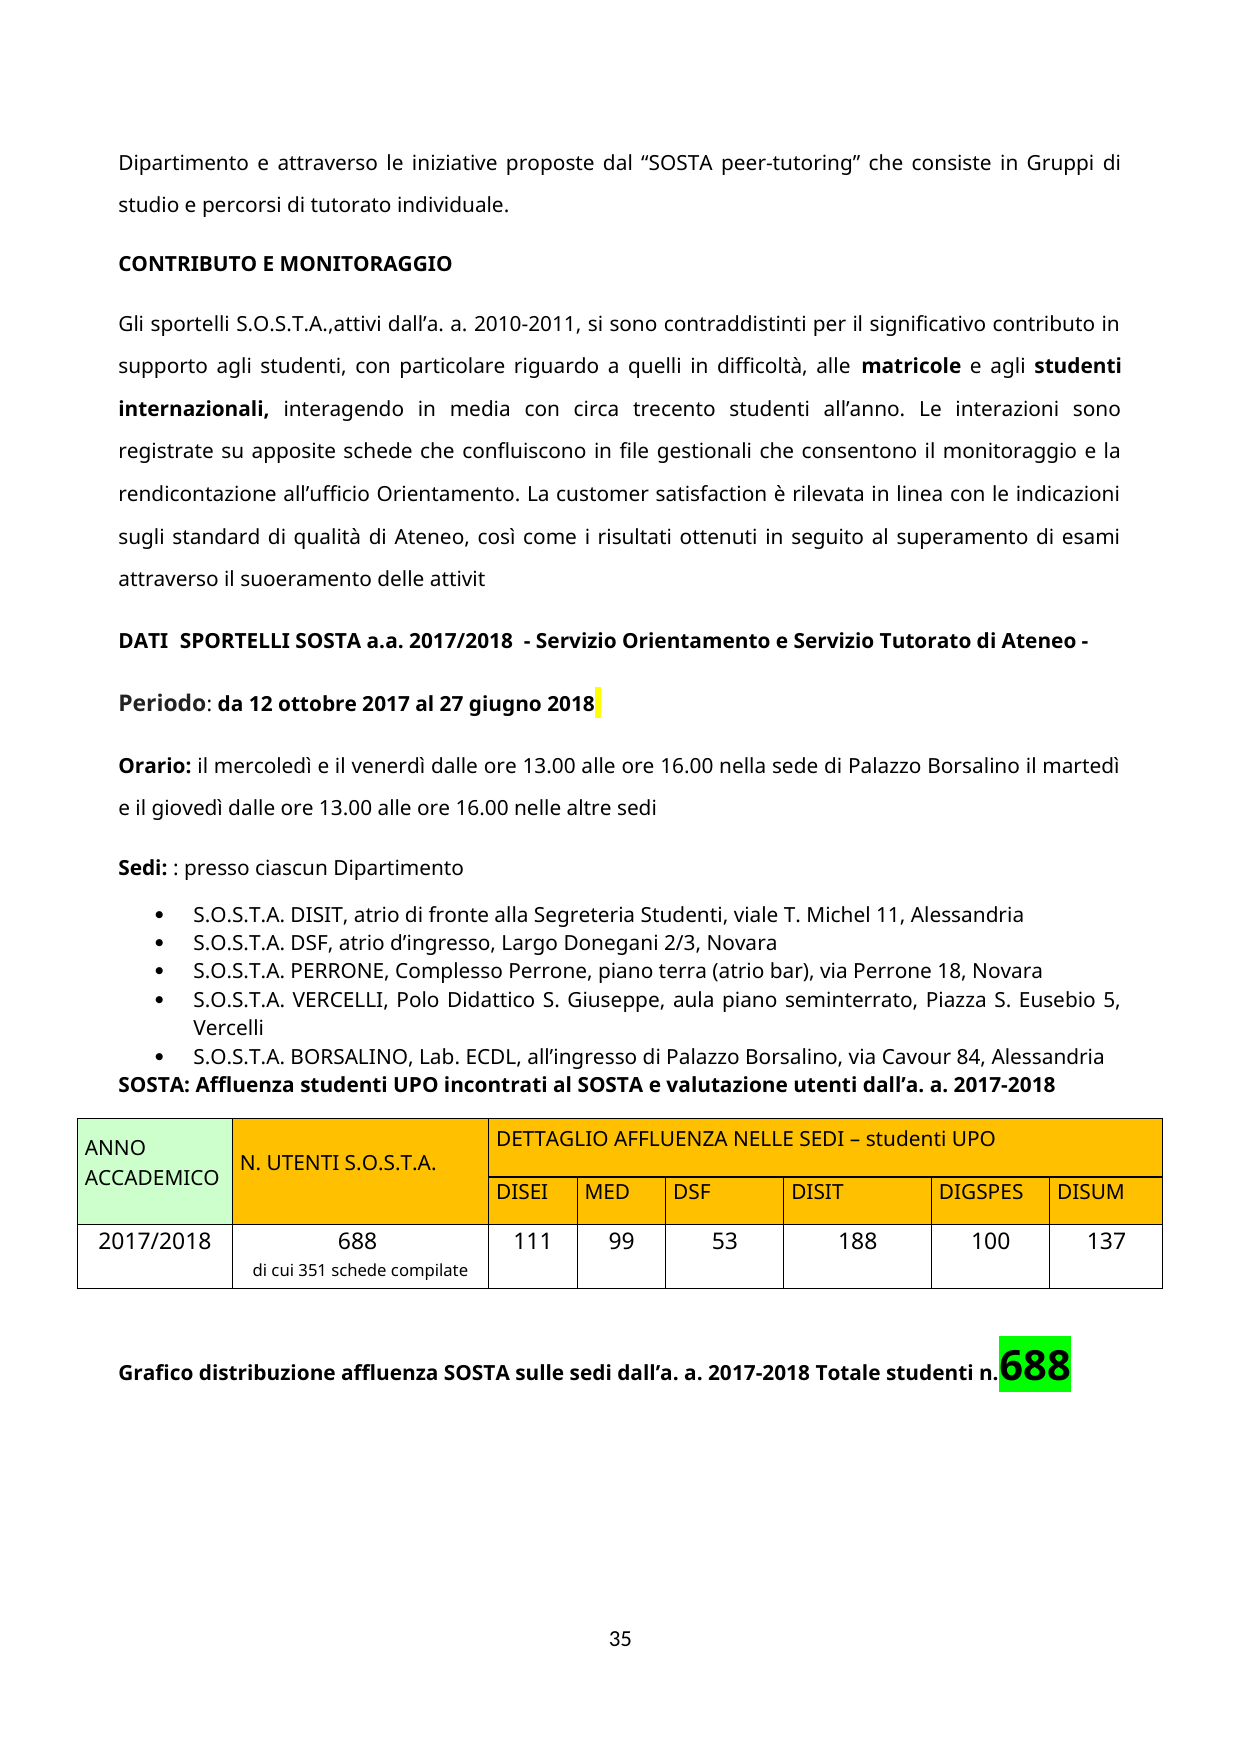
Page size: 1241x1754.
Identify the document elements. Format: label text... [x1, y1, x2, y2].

table_header ANNO ACCADEMICO [78, 1119, 232, 1224]
text SOSTA: Affluenza studenti UPO incontrati al SOSTA e valutazione utenti dall’a. a. 2017-2018 [118, 1070, 1122, 1099]
table_cell 2017/2018 [78, 1225, 232, 1288]
table_cell DSF [666, 1178, 783, 1224]
table_cell 137 [1050, 1225, 1162, 1288]
table_cell 188 [784, 1225, 931, 1288]
table_cell 99 [578, 1225, 665, 1288]
text Dipartimento e attraverso le iniziative proposte dal “SOSTA peer-tutoring” che consiste in Gruppi di studio e percorsi di tutorato individuale. [118, 148, 1122, 219]
list S.O.S.T.A. DSF, atrio d’ingresso, Largo Donegani 2/3, Novara [156, 928, 1122, 957]
text Periodo: da 12 ottobre 2017 al 27 giugno 2018 [118, 687, 1122, 718]
text Sedi: : presso ciascun Dipartimento [118, 853, 1122, 881]
table_header DETTAGLIO AFFLUENZA NELLE SEDI – studenti UPO [489, 1119, 1162, 1176]
table_cell MED [578, 1178, 665, 1224]
table_cell 111 [489, 1225, 577, 1288]
text Grafico distribuzione affluenza SOSTA sulle sedi dall’a. a. 2017-2018 Totale studenti n.688 [118, 1336, 1122, 1392]
table_cell DISIT [784, 1178, 931, 1224]
list S.O.S.T.A. DISIT, atrio di fronte alla Segreteria Studenti, viale T. Michel 11, Alessandria [156, 900, 1122, 928]
table_cell 688 di cui 351 schede compilate [233, 1225, 488, 1288]
list S.O.S.T.A. VERCELLI, Polo Didattico S. Giuseppe, aula piano seminterrato, Piazza S. Eusebio 5, Vercelli [156, 985, 1122, 1042]
text Gli sportelli S.O.S.T.A.,attivi dall’a. a. 2010-2011, si sono contraddistinti per il significativo contributo in supporto agli studenti, con particolare riguardo a quelli in difficoltà, alle matricole e agli studenti internazionali, interagendo in media con circa trecento studenti all’anno. Le interazioni sono registrate su apposite schede che confluiscono in file gestionali che consentono il monitoraggio e la rendicontazione all’ufficio Orientamento. La customer satisfaction è rilevata in linea con le indicazioni sugli standard di qualità di Ateneo, così come i risultati ottenuti in seguito al superamento di esami attraverso il suoeramento delle attivit [118, 309, 1122, 593]
table_cell DISEI [489, 1178, 577, 1224]
table_header N. UTENTI S.O.S.T.A. [233, 1119, 488, 1224]
table_cell DISUM [1050, 1178, 1162, 1224]
table_cell DIGSPES [932, 1178, 1049, 1224]
list S.O.S.T.A. BORSALINO, Lab. ECDL, all’ingresso di Palazzo Borsalino, via Cavour 84, Alessandria [156, 1042, 1122, 1070]
text CONTRIBUTO E MONITORAGGIO [118, 249, 1122, 278]
table_cell 53 [666, 1225, 783, 1288]
text DATI SPORTELLI SOSTA a.a. 2017/2018 - Servizio Orientamento e Servizio Tutorato di Ateneo - [118, 624, 1122, 655]
text Orario: il mercoledì e il venerdì dalle ore 13.00 alle ore 16.00 nella sede di Palazzo Borsalino il martedì e il giovedì dalle ore 13.00 alle ore 16.00 nelle altre sedi [118, 751, 1122, 822]
table_cell 100 [932, 1225, 1049, 1288]
list S.O.S.T.A. PERRONE, Complesso Perrone, piano terra (atrio bar), via Perrone 18, Novara [156, 957, 1122, 985]
